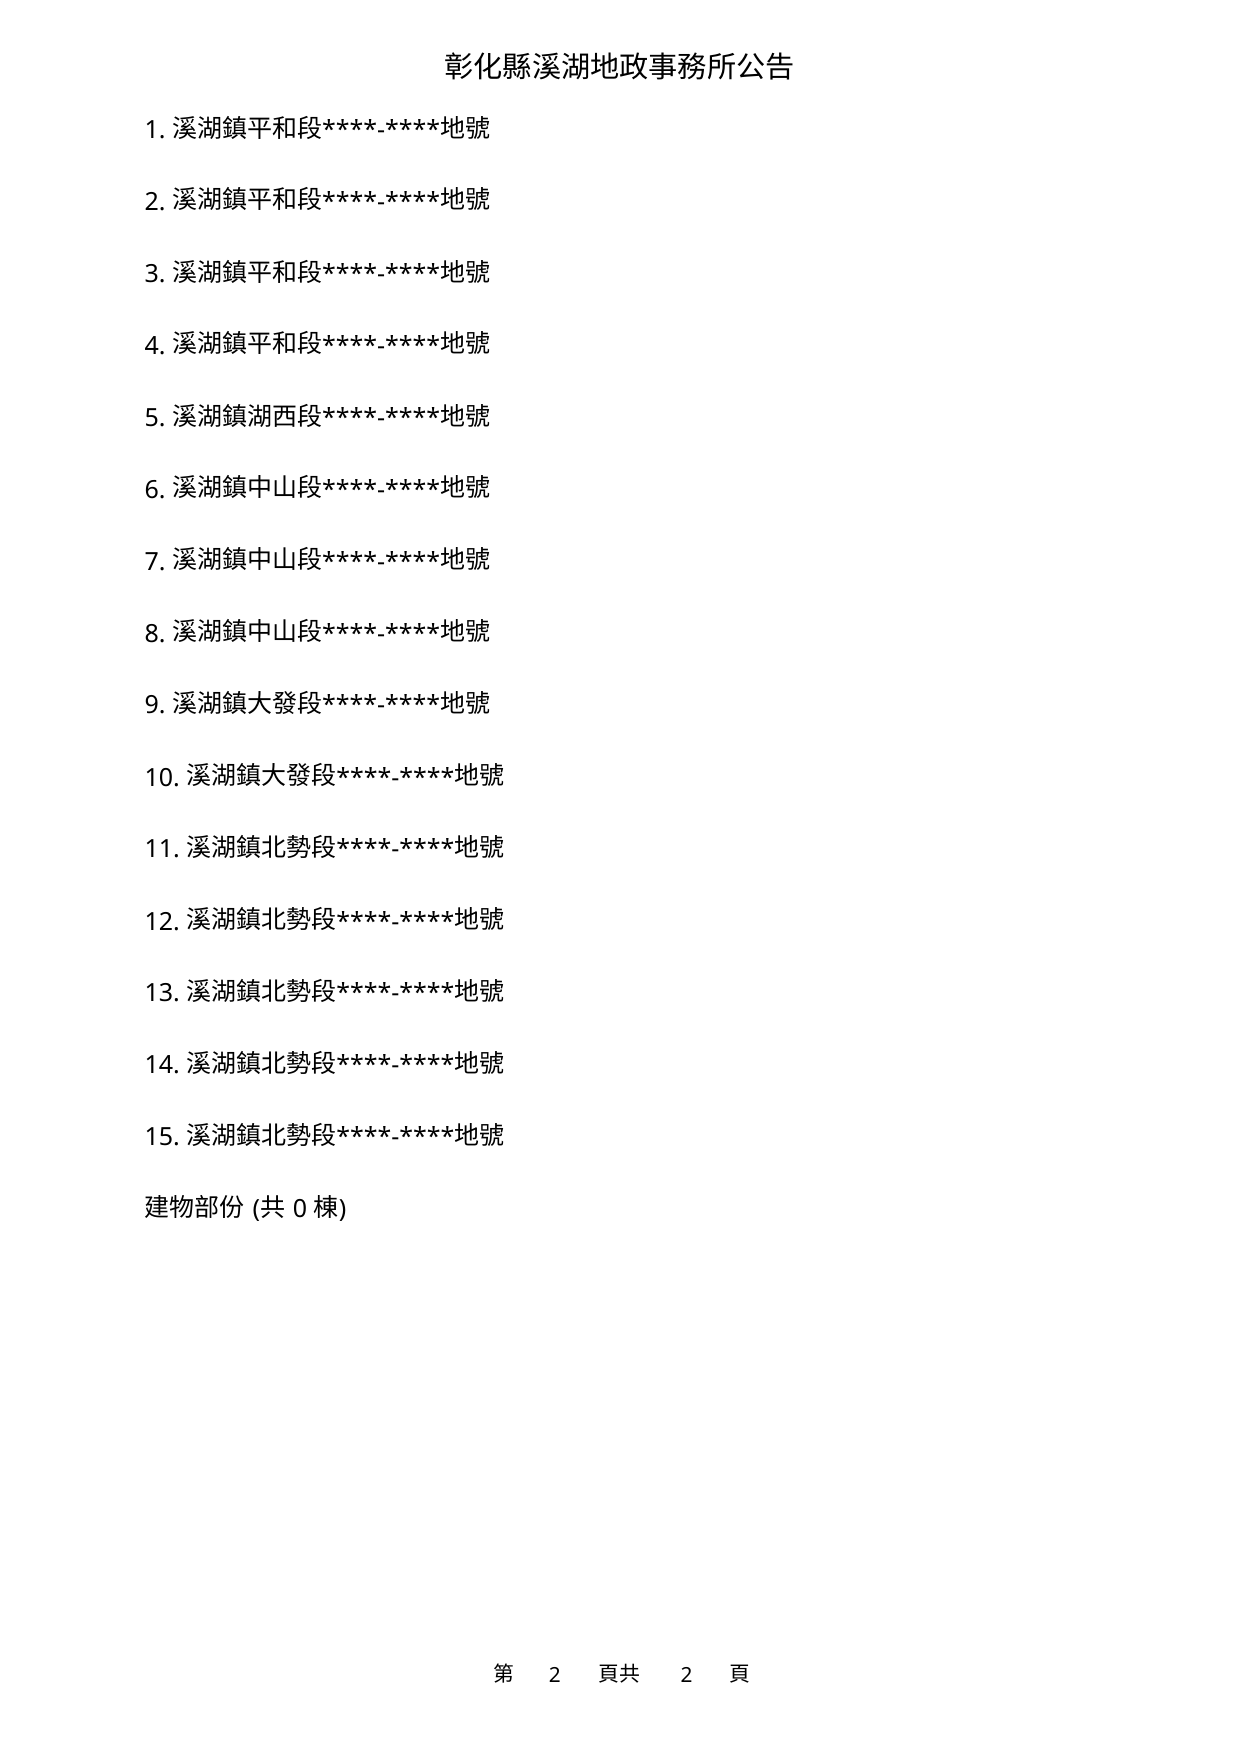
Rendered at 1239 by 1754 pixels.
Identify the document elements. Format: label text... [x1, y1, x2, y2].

table_cell [1177, 958, 1239, 1030]
table_cell [1177, 1102, 1239, 1174]
table_cell [0, 166, 62, 238]
table_cell [1177, 742, 1239, 814]
table_cell [62, 1654, 483, 1695]
table_cell [0, 239, 62, 310]
table_cell 2 [524, 1654, 585, 1695]
table_header [760, 0, 1177, 41]
table_cell [0, 310, 62, 382]
table_cell [0, 1174, 62, 1246]
table_cell [1177, 41, 1239, 94]
table_cell 2. 溪湖鎮平和段****-****地號 [62, 166, 1177, 238]
table_header [62, 0, 483, 41]
table_cell 5. 溪湖鎮湖西段****-****地號 [62, 383, 1177, 454]
table_cell [1177, 95, 1239, 166]
table_cell [0, 886, 62, 958]
table_cell [720, 1246, 760, 1654]
table_header [0, 0, 62, 41]
table_cell [1177, 1246, 1239, 1654]
table_header [483, 0, 523, 41]
table_cell 14. 溪湖鎮北勢段****-****地號 [62, 1030, 1177, 1102]
table_cell 10. 溪湖鎮大發段****-****地號 [62, 742, 1177, 814]
table_cell [0, 1030, 62, 1102]
table_cell 2 [653, 1654, 719, 1695]
table_cell [0, 383, 62, 454]
table_header [585, 0, 653, 41]
table_cell [1177, 526, 1239, 598]
table_cell [1177, 814, 1239, 886]
table_cell [0, 1246, 62, 1654]
table_cell [1177, 310, 1239, 382]
table_cell [1177, 383, 1239, 454]
table_cell [760, 1246, 1177, 1654]
table_header [720, 0, 760, 41]
table_cell [1177, 670, 1239, 742]
table_cell [0, 814, 62, 886]
table_cell [653, 1246, 719, 1654]
table_cell [0, 670, 62, 742]
table_cell [0, 95, 62, 166]
table_cell 8. 溪湖鎮中山段****-****地號 [62, 598, 1177, 670]
table_cell [1177, 166, 1239, 238]
table_cell [0, 454, 62, 526]
table_cell [0, 1654, 62, 1695]
table_cell 建物部份 (共 0 棟) [62, 1174, 1177, 1246]
table_cell 頁共 [585, 1654, 653, 1695]
table_cell [1177, 1030, 1239, 1102]
table_cell 7. 溪湖鎮中山段****-****地號 [62, 526, 1177, 598]
table_cell 11. 溪湖鎮北勢段****-****地號 [62, 814, 1177, 886]
table_cell [0, 958, 62, 1030]
table_cell 第 [483, 1654, 523, 1695]
table_cell [1177, 886, 1239, 958]
table_cell 9. 溪湖鎮大發段****-****地號 [62, 670, 1177, 742]
table_cell [0, 41, 62, 94]
table_cell 3. 溪湖鎮平和段****-****地號 [62, 239, 1177, 310]
table_cell [1177, 1654, 1239, 1695]
table_cell [760, 1654, 1177, 1695]
table_cell 4. 溪湖鎮平和段****-****地號 [62, 310, 1177, 382]
table_cell 15. 溪湖鎮北勢段****-****地號 [62, 1102, 1177, 1174]
table_header [653, 0, 719, 41]
table_cell [524, 1246, 585, 1654]
table_cell [1177, 454, 1239, 526]
table_header [524, 0, 585, 41]
table_cell [1177, 598, 1239, 670]
table_cell [0, 526, 62, 598]
table_cell 13. 溪湖鎮北勢段****-****地號 [62, 958, 1177, 1030]
table_cell [0, 1102, 62, 1174]
table_cell 彰化縣溪湖地政事務所公告 [62, 41, 1177, 94]
table_cell [62, 1246, 483, 1654]
table_cell 12. 溪湖鎮北勢段****-****地號 [62, 886, 1177, 958]
table_cell [585, 1246, 653, 1654]
table_cell [483, 1246, 523, 1654]
table_cell [0, 598, 62, 670]
table_cell [1177, 1174, 1239, 1246]
table_cell [0, 742, 62, 814]
table_header [1177, 0, 1239, 41]
table_cell [1177, 239, 1239, 310]
table_cell 6. 溪湖鎮中山段****-****地號 [62, 454, 1177, 526]
table_cell 1. 溪湖鎮平和段****-****地號 [62, 95, 1177, 166]
table_cell 頁 [720, 1654, 760, 1695]
